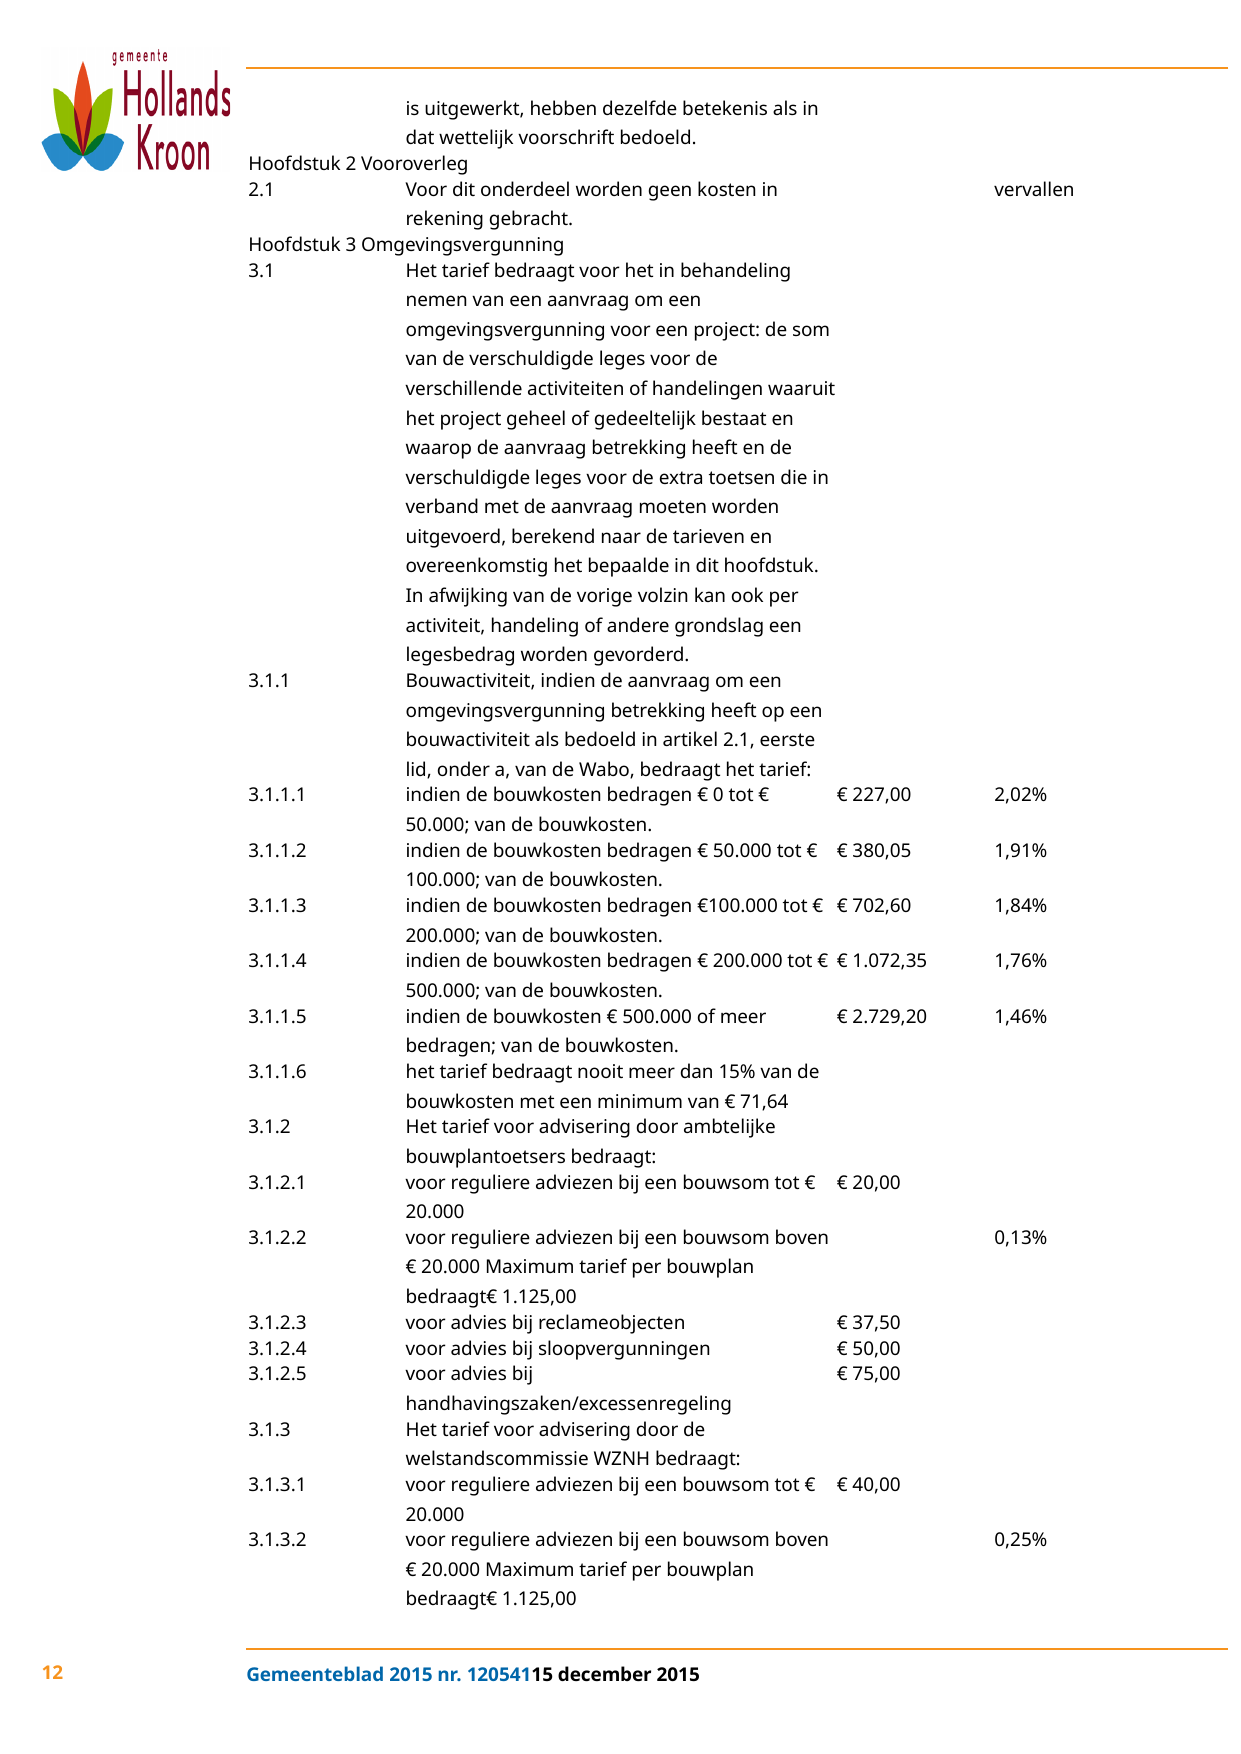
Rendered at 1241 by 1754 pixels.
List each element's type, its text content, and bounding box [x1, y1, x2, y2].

table_cell [248, 95, 405, 150]
table_cell 3.1.1.2 [248, 837, 405, 892]
table_cell Bouwactiviteit, indien de aanvraag om een omgevingsvergunning betrekking heeft op een bouwactiviteit als bedoeld in artikel 2.1, eerste lid, onder a, van de Wabo, bedraagt het tarief: [405, 667, 837, 782]
table_cell [994, 1416, 1152, 1471]
table_cell [994, 1169, 1152, 1224]
table_cell [837, 1526, 994, 1611]
table_cell [994, 1335, 1152, 1361]
table_cell voor reguliere adviezen bij een bouwsom boven € 20.000 Maximum tarief per bouwplan bedraagt€ 1.125,00 [405, 1526, 837, 1611]
table_cell indien de bouwkosten bedragen € 0 tot € 50.000; van de bouwkosten. [405, 782, 837, 837]
table_cell [994, 667, 1152, 782]
table_cell € 75,00 [837, 1361, 994, 1416]
table_cell € 227,00 [837, 782, 994, 837]
table_cell Het tarief bedraagt voor het in behandeling nemen van een aanvraag om een omgevingsvergunning voor een project: de som van de verschuldigde leges voor de verschillende activiteiten of handelingen waaruit het project geheel of gedeeltelijk bestaat en waarop de aanvraag betrekking heeft en de verschuldigde leges voor de extra toetsen die in verband met de aanvraag moeten worden uitgevoerd, berekend naar de tarieven en overeenkomstig het bepaalde in dit hoofdstuk. In afwijking van de vorige volzin kan ook per activiteit, handeling of andere grondslag een legesbedrag worden gevorderd. [405, 257, 837, 667]
table_cell € 20,00 [837, 1169, 994, 1224]
table_cell 3.1.1.5 [248, 1003, 405, 1058]
table_cell voor advies bij sloopvergunningen [405, 1335, 837, 1361]
table_cell 3.1.1.1 [248, 782, 405, 837]
table_cell [837, 257, 994, 667]
table_cell indien de bouwkosten bedragen € 200.000 tot € 500.000; van de bouwkosten. [405, 948, 837, 1003]
table_cell 0,13% [994, 1224, 1152, 1309]
table_cell voor advies bij handhavingszaken/excessenregeling [405, 1361, 837, 1416]
table_cell 3.1.3.2 [248, 1526, 405, 1611]
table_cell [994, 1361, 1152, 1416]
table_cell 3.1.2.4 [248, 1335, 405, 1361]
table_cell voor reguliere adviezen bij een bouwsom boven € 20.000 Maximum tarief per bouwplan bedraagt€ 1.125,00 [405, 1224, 837, 1309]
table_cell [837, 667, 994, 782]
table_cell € 702,60 [837, 892, 994, 948]
table_cell voor advies bij reclameobjecten [405, 1309, 837, 1335]
table_cell 2.1 [248, 176, 405, 231]
table_cell € 37,50 [837, 1309, 994, 1335]
table_cell € 40,00 [837, 1471, 994, 1526]
table_cell Het tarief voor advisering door ambtelijke bouwplantoetsers bedraagt: [405, 1114, 837, 1169]
table_cell Hoofdstuk 2 Vooroverleg [248, 150, 1152, 176]
table_cell voor reguliere adviezen bij een bouwsom tot € 20.000 [405, 1471, 837, 1526]
table_cell 3.1.2 [248, 1114, 405, 1169]
table_cell indien de bouwkosten bedragen €100.000 tot € 200.000; van de bouwkosten. [405, 892, 837, 948]
table_cell vervallen [994, 176, 1152, 231]
table_cell het tarief bedraagt nooit meer dan 15% van de bouwkosten met een minimum van € 71,64 [405, 1058, 837, 1113]
table_cell [994, 257, 1152, 667]
table_cell 3.1.3 [248, 1416, 405, 1471]
table_cell [837, 95, 994, 150]
table_cell [994, 1309, 1152, 1335]
table_cell Voor dit onderdeel worden geen kosten in rekening gebracht. [405, 176, 837, 231]
table_cell indien de bouwkosten bedragen € 50.000 tot € 100.000; van de bouwkosten. [405, 837, 837, 892]
table_cell 3.1.3.1 [248, 1471, 405, 1526]
table_cell 3.1.1.3 [248, 892, 405, 948]
table_cell [994, 1114, 1152, 1169]
table_cell € 50,00 [837, 1335, 994, 1361]
table_cell 3.1.2.5 [248, 1361, 405, 1416]
table_cell 3.1.2.3 [248, 1309, 405, 1335]
table_cell € 1.072,35 [837, 948, 994, 1003]
picture [41, 47, 231, 172]
table_cell [837, 1114, 994, 1169]
table_cell is uitgewerkt, hebben dezelfde betekenis als in dat wettelijk voorschrift bedoeld. [405, 95, 837, 150]
table_cell voor reguliere adviezen bij een bouwsom tot € 20.000 [405, 1169, 837, 1224]
table_cell € 2.729,20 [837, 1003, 994, 1058]
table_cell 3.1.1 [248, 667, 405, 782]
table_cell Hoofdstuk 3 Omgevingsvergunning [248, 231, 1152, 257]
table_cell [837, 1224, 994, 1309]
table_cell 1,84% [994, 892, 1152, 948]
table_cell 3.1.2.2 [248, 1224, 405, 1309]
table_cell 3.1.1.6 [248, 1058, 405, 1113]
table_cell indien de bouwkosten € 500.000 of meer bedragen; van de bouwkosten. [405, 1003, 837, 1058]
table_cell 3.1.2.1 [248, 1169, 405, 1224]
table_cell € 380,05 [837, 837, 994, 892]
table_cell 0,25% [994, 1526, 1152, 1611]
table_cell [837, 1416, 994, 1471]
table_cell 1,46% [994, 1003, 1152, 1058]
table_cell 3.1 [248, 257, 405, 667]
table_cell 3.1.1.4 [248, 948, 405, 1003]
table_cell 2,02% [994, 782, 1152, 837]
table_cell 1,76% [994, 948, 1152, 1003]
table_cell [994, 1058, 1152, 1113]
table_cell [994, 1471, 1152, 1526]
table_cell [837, 1058, 994, 1113]
table_cell [994, 95, 1152, 150]
table_cell 1,91% [994, 837, 1152, 892]
table_cell Het tarief voor advisering door de welstandscommissie WZNH bedraagt: [405, 1416, 837, 1471]
table_cell [837, 176, 994, 231]
